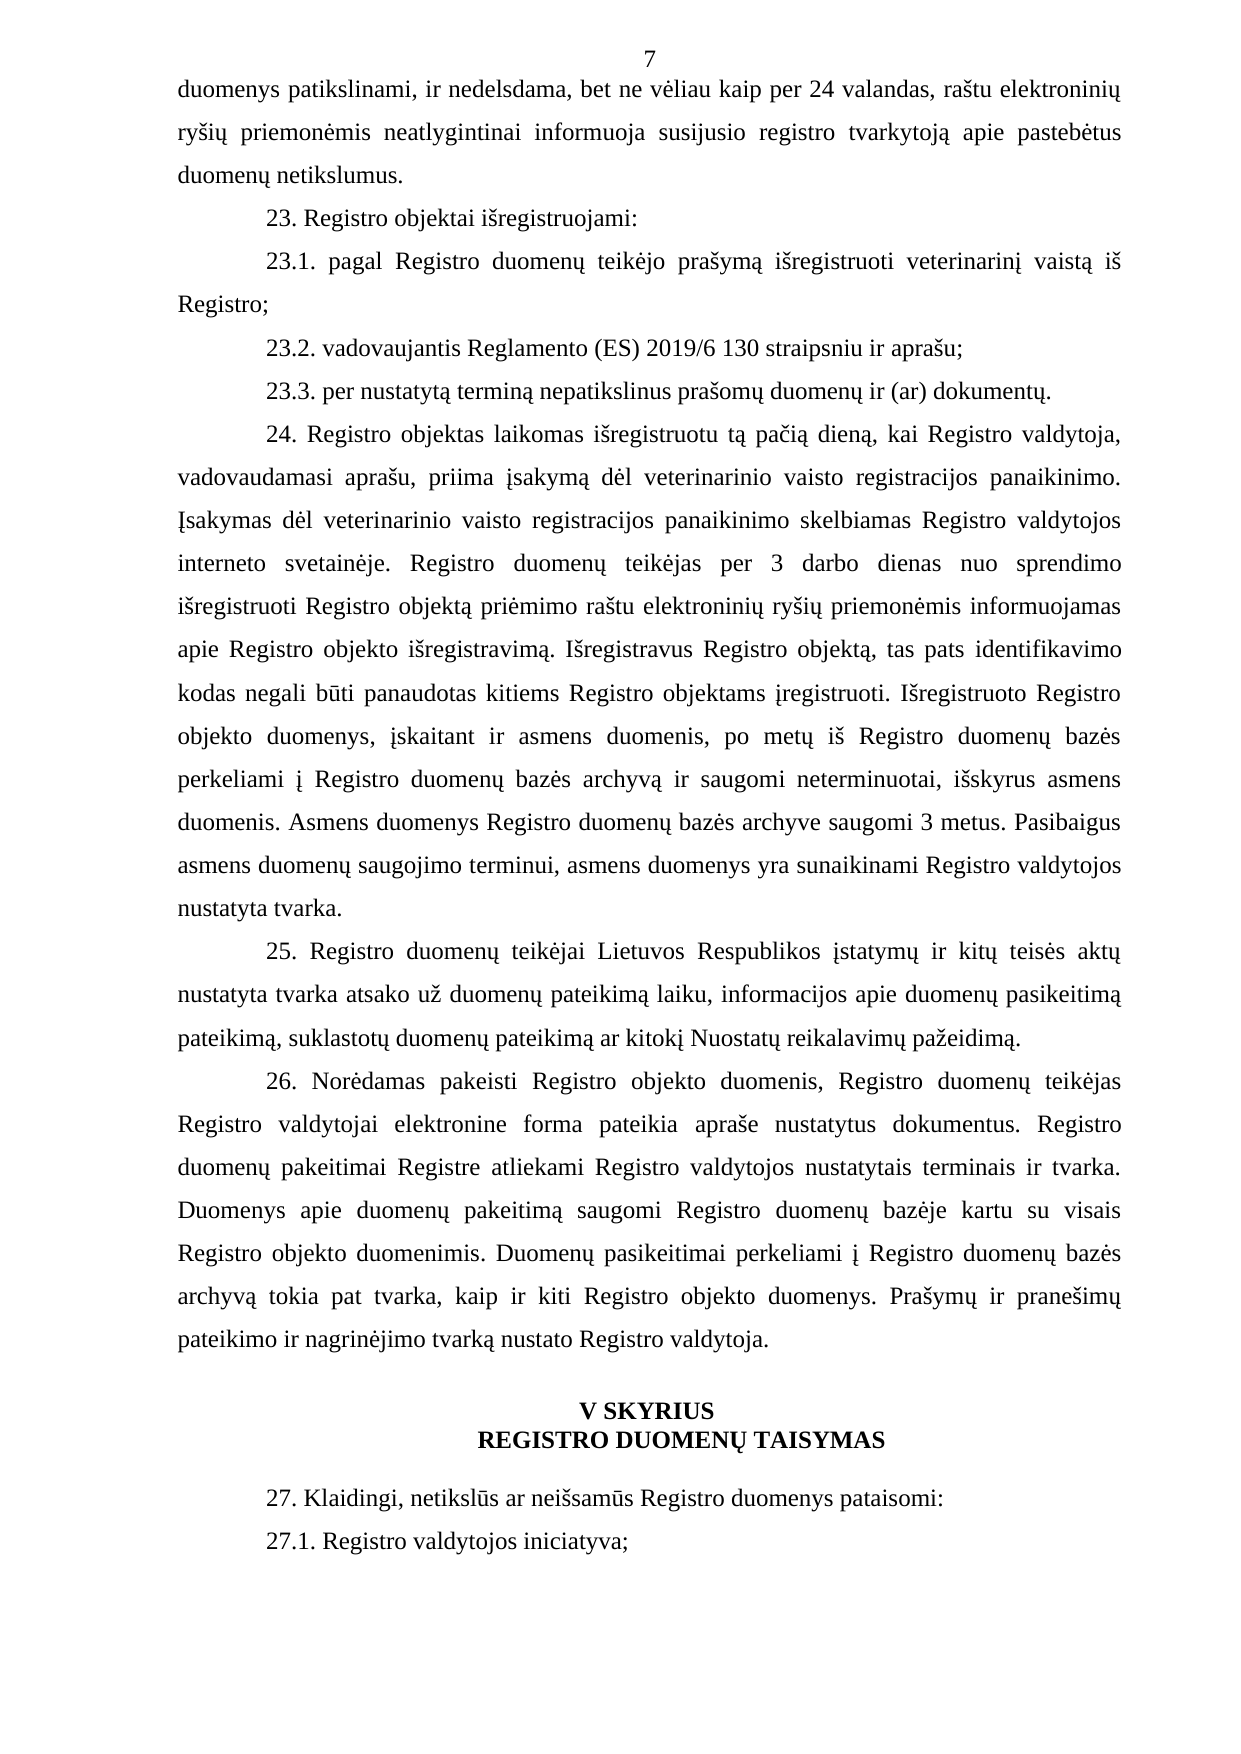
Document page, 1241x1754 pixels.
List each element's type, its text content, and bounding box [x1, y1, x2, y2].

text 27. Klaidingi, netikslūs ar neišsamūs Registro duomenys pataisomi: [177, 1483, 1122, 1511]
text 25. Registro duomenų teikėjai Lietuvos Respublikos įstatymų ir kitų teisės aktų nustatyta tvarka atsako už duomenų pateikimą laiku, informacijos apie duomenų pasikeitimą pateikimą, suklastotų duomenų pateikimą ar kitokį Nuostatų reikalavimų pažeidimą. [177, 936, 1122, 1051]
text REGISTRO DUOMENŲ TAISYMAS [466, 1425, 897, 1454]
text duomenys patikslinami, ir nedelsdama, bet ne vėliau kaip per 24 valandas, raštu elektroninių ryšių priemonėmis neatlygintinai informuoja susijusio registro tvarkytoją apie pastebėtus duomenų netikslumus. [177, 74, 1122, 189]
text 27.1. Registro valdytojos iniciatyva; [177, 1526, 1122, 1554]
text 23.1. pagal Registro duomenų teikėjo prašymą išregistruoti veterinarinį vaistą iš Registro; [177, 246, 1122, 318]
text 23.2. vadovaujantis Reglamento (ES) 2019/6 130 straipsniu ir aprašu; [177, 333, 1122, 361]
text 23. Registro objektai išregistruojami: [177, 203, 1122, 232]
text 24. Registro objektas laikomas išregistruotu tą pačią dieną, kai Registro valdytoja, vadovaudamasi aprašu, priima įsakymą dėl veterinarinio vaisto registracijos panaikinimo. Įsakymas dėl veterinarinio vaisto registracijos panaikinimo skelbiamas Registro valdytojos interneto svetainėje. Registro duomenų teikėjas per 3 darbo dienas nuo sprendimo išregistruoti Registro objektą priėmimo raštu elektroninių ryšių priemonėmis informuojamas apie Registro objekto išregistravimą. Išregistravus Registro objektą, tas pats identifikavimo kodas negali būti panaudotas kitiems Registro objektams įregistruoti. Išregistruoto Registro objekto duomenys, įskaitant ir asmens duomenis, po metų iš Registro duomenų bazės perkeliami į Registro duomenų bazės archyvą ir saugomi neterminuotai, išskyrus asmens duomenis. Asmens duomenys Registro duomenų bazės archyve saugomi 3 metus. Pasibaigus asmens duomenų saugojimo terminui, asmens duomenys yra sunaikinami Registro valdytojos nustatyta tvarka. [177, 419, 1122, 922]
text V SKYRIUS [466, 1396, 833, 1425]
text 23.3. per nustatytą terminą nepatikslinus prašomų duomenų ir (ar) dokumentų. [177, 376, 1122, 404]
text 26. Norėdamas pakeisti Registro objekto duomenis, Registro duomenų teikėjas Registro valdytojai elektronine forma pateikia apraše nustatytus dokumentus. Registro duomenų pakeitimai Registre atliekami Registro valdytojos nustatytais terminais ir tvarka. Duomenys apie duomenų pakeitimą saugomi Registro duomenų bazėje kartu su visais Registro objekto duomenimis. Duomenų pasikeitimai perkeliami į Registro duomenų bazės archyvą tokia pat tvarka, kaip ir kiti Registro objekto duomenys. Prašymų ir pranešimų pateikimo ir nagrinėjimo tvarką nustato Registro valdytoja. [177, 1066, 1122, 1353]
